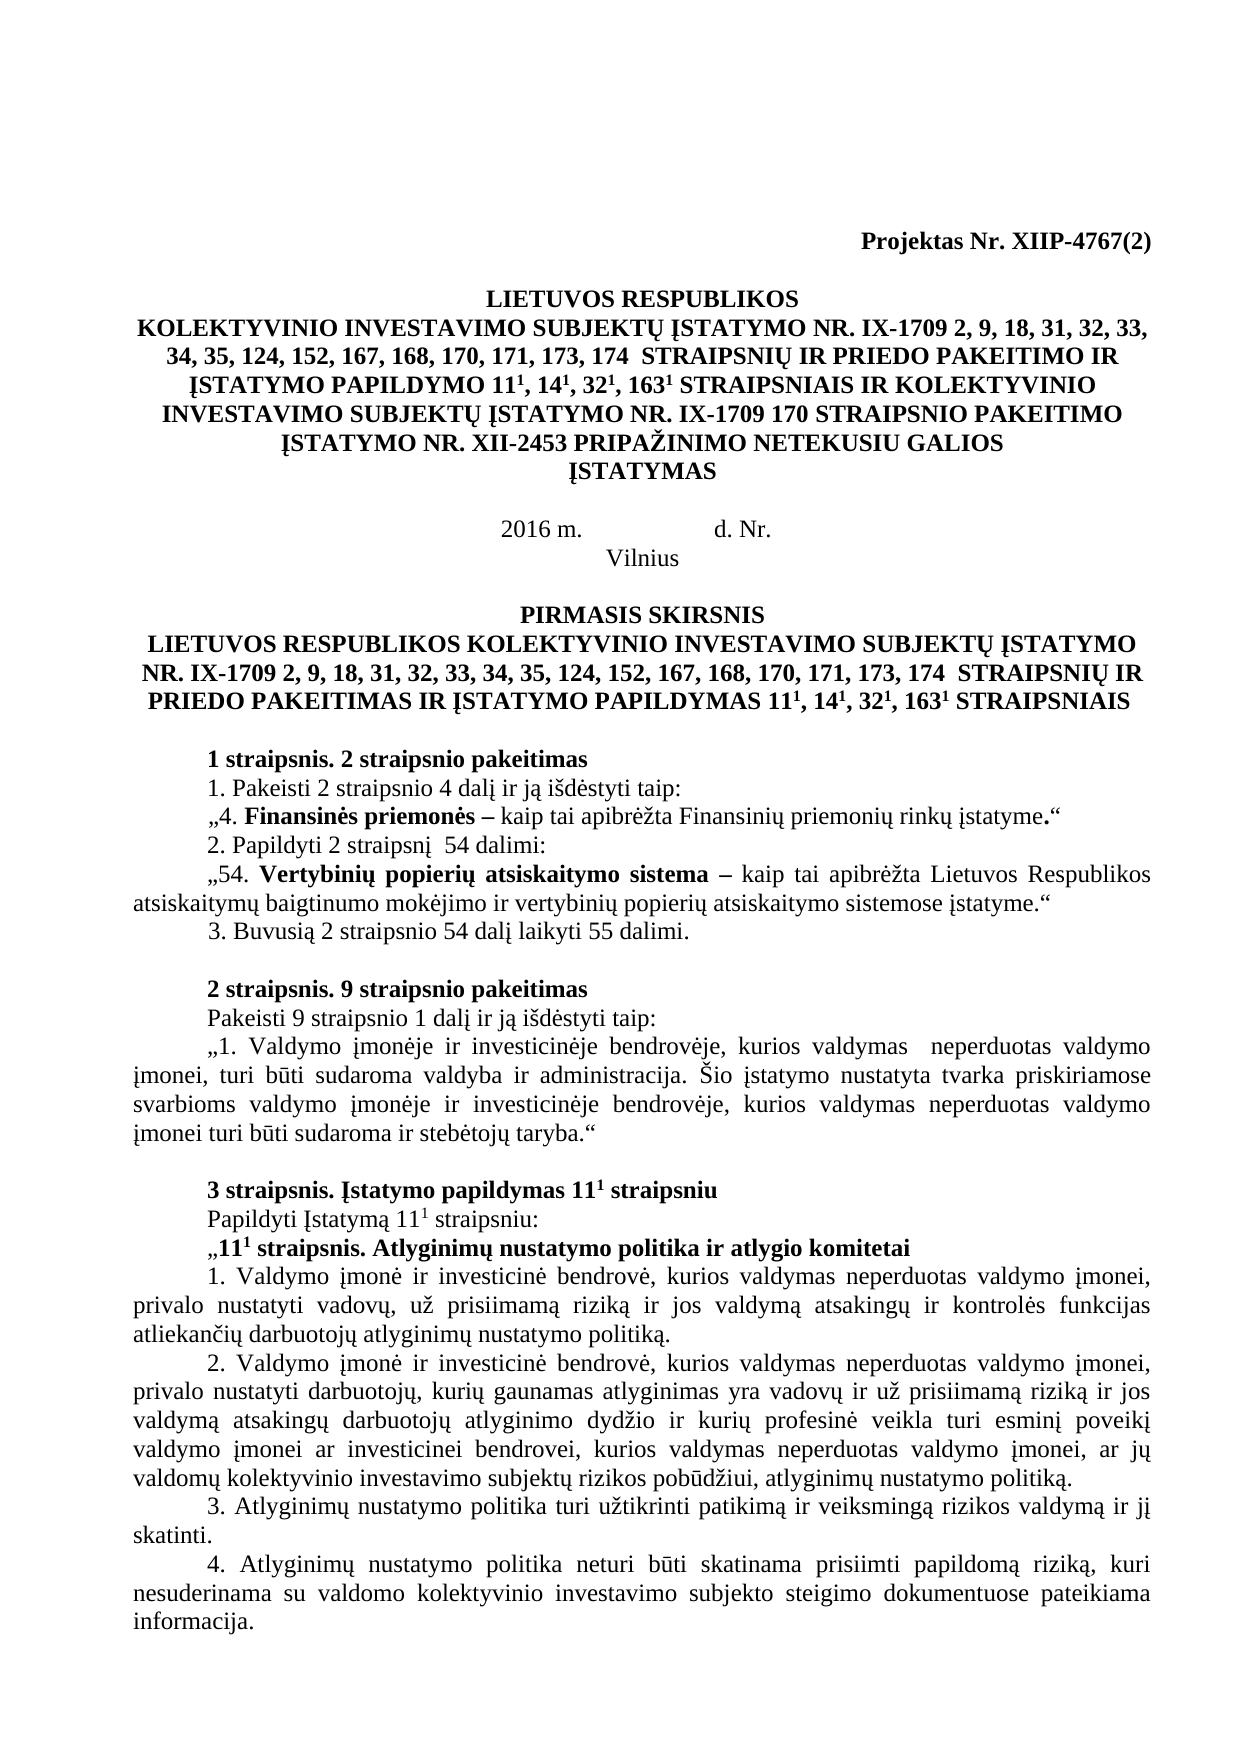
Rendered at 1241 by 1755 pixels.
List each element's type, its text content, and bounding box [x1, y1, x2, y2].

text Projektas Nr. XIIP-4767(2) [673, 226, 1152, 255]
text 1. Valdymo įmonė ir investicinė bendrovė, kurios valdymas neperduotas valdymo įmonei, privalo nustatyti vadovų, už prisiimamą riziką ir jos valdymą atsakingų ir kontrolės funkcijas atliekančių darbuotojų atlyginimų nustatymo politiką. [133, 1261, 1152, 1348]
text „111 straipsnis. Atlyginimų nustatymo politika ir atlygio komitetai [133, 1233, 1152, 1261]
text kolektyvinio investavimo subjektų ĮSTATYMO NR. IX-1709 2, 9, 18, 31, 32, 33, 34, 35, 124, 152, 167, 168, 170, 171, 173, 174 STraipsniŲ IR PRIEDO PAKEITIMO IR ĮSTATYMO PAPILDYMO 111, 141, 321, 1631 STRAIPSNIAIS IR KOLEKTYVINIO INVESTAVIMO SUBJEKTŲ ĮSTATYMO NR. IX-1709 170 STRAIPSNIO PAKEITIMO ĮSTATYMO nR. XII-2453 pripažinimo netekusiu galios [133, 313, 1152, 456]
text 4. Atlyginimų nustatymo politika neturi būti skatinama prisiimti papildomą riziką, kuri nesuderinama su valdomo kolektyvinio investavimo subjekto steigimo dokumentuose pateikiama informacija. [133, 1549, 1152, 1635]
text 1 straipsnis. 2 straipsnio pakeitimas [133, 744, 1152, 773]
text „4. Finansinės priemonės – kaip tai apibrėžta Finansinių priemonių rinkų įstatyme.“ [133, 801, 1152, 830]
text 2016 m. d. Nr. [133, 514, 1152, 543]
text „1. Valdymo įmonėje ir investicinėje bendrovėje, kurios valdymas neperduotas valdymo įmonei, turi būti sudaroma valdyba ir administracija. Šio įstatymo nustatyta tvarka priskiriamose svarbioms valdymo įmonėje ir investicinėje bendrovėje, kurios valdymas neperduotas valdymo įmonei turi būti sudaroma ir stebėtojų taryba.“ [133, 1031, 1152, 1146]
text 2. Valdymo įmonė ir investicinė bendrovė, kurios valdymas neperduotas valdymo įmonei, privalo nustatyti darbuotojų, kurių gaunamas atlyginimas yra vadovų ir už prisiimamą riziką ir jos valdymą atsakingų darbuotojų atlyginimo dydžio ir kurių profesinė veikla turi esminį poveikį valdymo įmonei ar investicinei bendrovei, kurios valdymas neperduotas valdymo įmonei, ar jų valdomų kolektyvinio investavimo subjektų rizikos pobūdžiui, atlyginimų nustatymo politiką. [133, 1348, 1152, 1491]
text 3. Atlyginimų nustatymo politika turi užtikrinti patikimą ir veiksmingą rizikos valdymą ir jį skatinti. [133, 1491, 1152, 1549]
text PIRMASIS SKIRSNIS [133, 600, 1152, 629]
text 3. Buvusią 2 straipsnio 54 dalį laikyti 55 dalimi. [208, 916, 1152, 945]
text Pakeisti 9 straipsnio 1 dalį ir ją išdėstyti taip: [133, 1003, 1152, 1031]
text Vilnius [133, 543, 1152, 571]
text 1. Pakeisti 2 straipsnio 4 dalį ir ją išdėstyti taip: [207, 773, 1152, 801]
text 2. Papildyti 2 straipsnį 54 dalimi: [207, 830, 1152, 859]
text 2 straipsnis. 9 straipsnio pakeitimas [133, 974, 1152, 1003]
text ĮSTATYMAS [133, 456, 1152, 485]
text lIETUVOS rESPUBLIKOS kolektyvinio investavimo subjektų ĮSTATYMO NR. IX-1709 2, 9, 18, 31, 32, 33, 34, 35, 124, 152, 167, 168, 170, 171, 173, 174 STraipsniŲ IR PRIEDO PAKEITIMAS IR ĮSTATYMO PAPILDYMAS 111, 141, 321, 1631 STRAIPSNIAIS [133, 629, 1152, 715]
text „54. Vertybinių popierių atsiskaitymo sistema – kaip tai apibrėžta Lietuvos Respublikos atsiskaitymų baigtinumo mokėjimo ir vertybinių popierių atsiskaitymo sistemose įstatyme.“ [133, 859, 1152, 916]
text 3 straipsnis. Įstatymo papildymas 111 straipsniu [133, 1175, 1152, 1204]
text LIETUVOS RESPUBLIKOS [133, 284, 1152, 313]
text Papildyti Įstatymą 111 straipsniu: [133, 1204, 1152, 1233]
